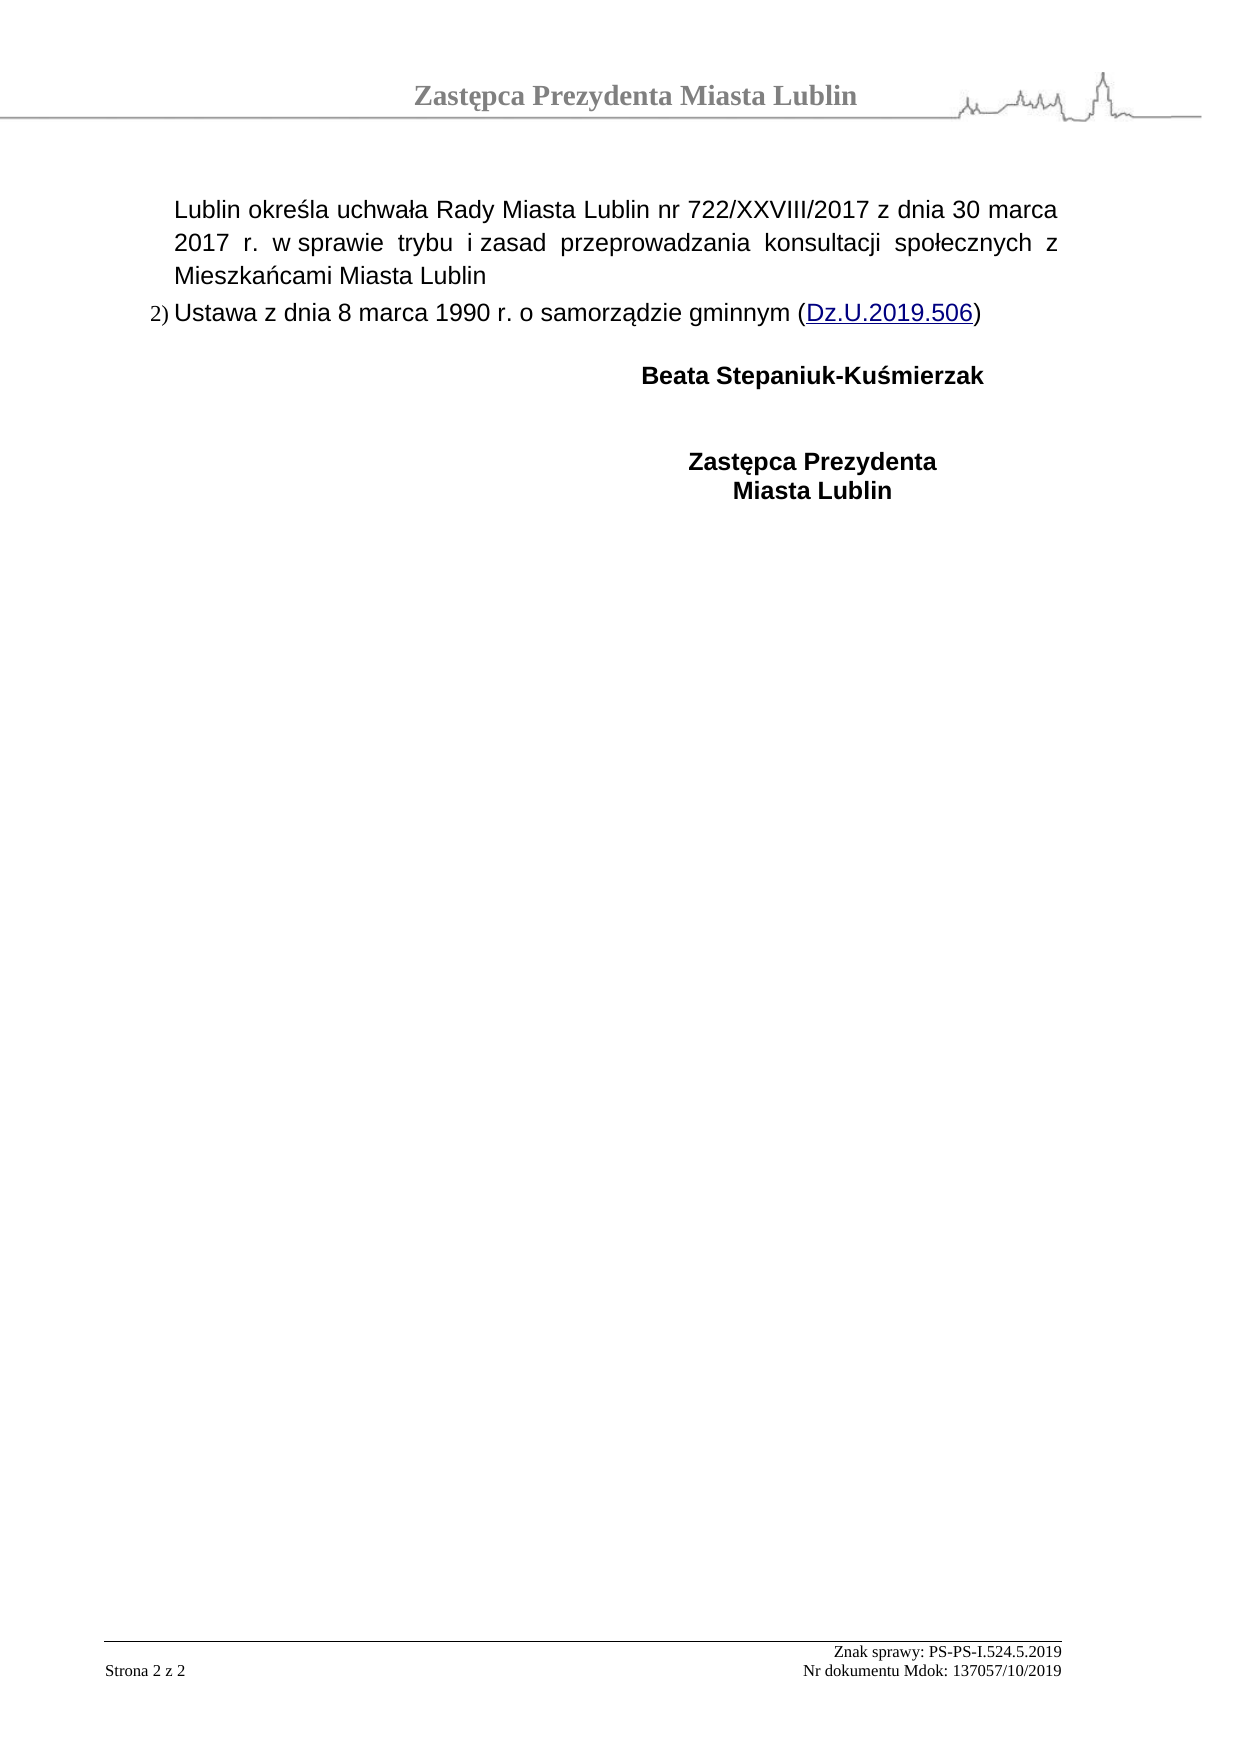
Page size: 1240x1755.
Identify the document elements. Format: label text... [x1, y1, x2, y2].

table_cell Lublin określa uchwała Rady Miasta Lublin nr 722/XXVIII/2017 z dnia 30 marca 2017 r. w sprawie trybu i zasad przeprowadzania konsultacji społecznych z Mieszkańcami Miasta Lublin Ustawa z dnia 8 marca 1990 r. o samorządzie gminnym (Dz.U.2019.506) [104, 188, 1062, 330]
picture [0, 72, 1204, 125]
text Beata Stepaniuk-Kuśmierzak Zastępca Prezydenta Miasta Lublin [562, 361, 1062, 505]
